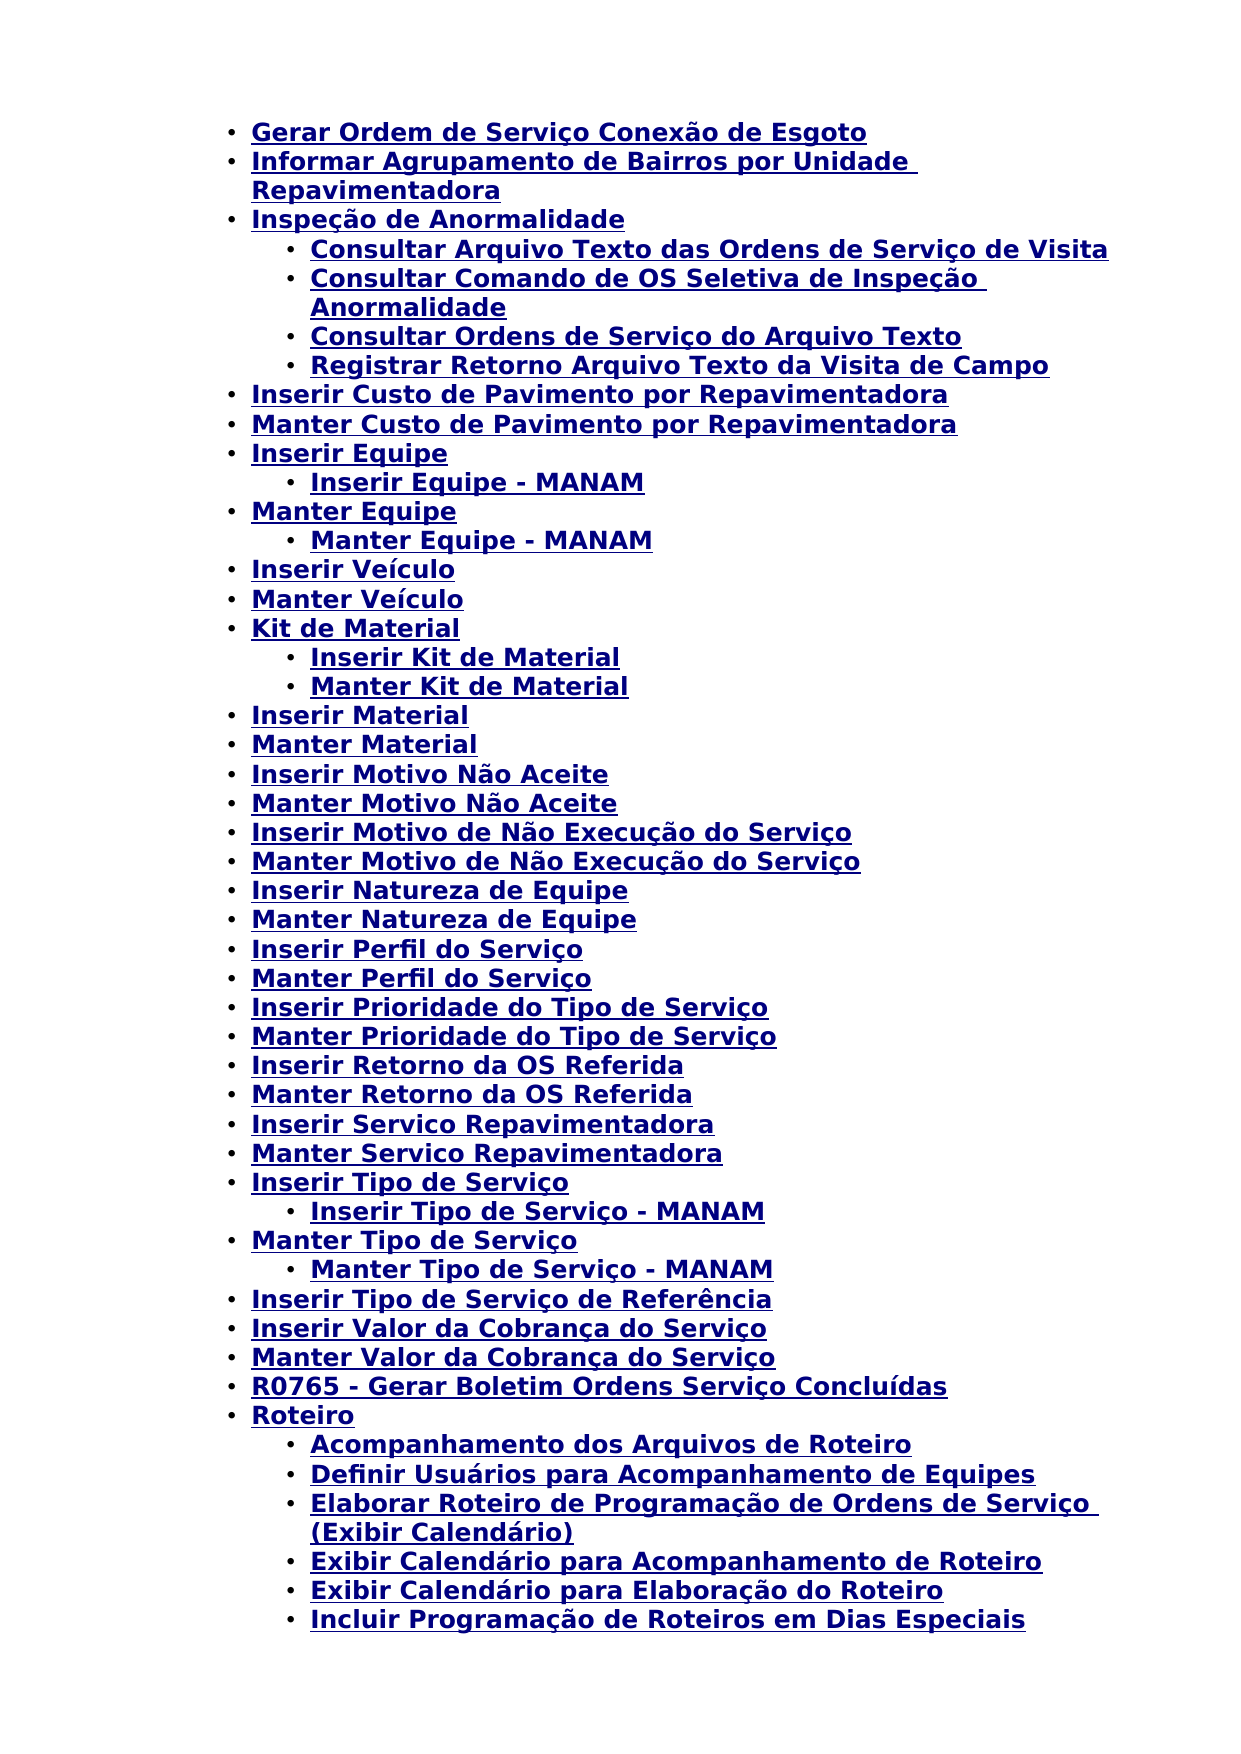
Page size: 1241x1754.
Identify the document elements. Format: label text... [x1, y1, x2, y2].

list Incluir Programação de Roteiros em Dias Especiais [295, 1606, 1122, 1635]
list Exibir Calendário para Elaboração do Roteiro [295, 1576, 1122, 1606]
list Gerar Ordem de Serviço Conexão de Esgoto [236, 118, 1122, 147]
list Manter Perfil do Serviço [236, 964, 1122, 993]
list Consultar Arquivo Texto das Ordens de Serviço de Visita [295, 235, 1122, 264]
list Definir Usuários para Acompanhamento de Equipes [295, 1460, 1122, 1489]
list Inserir Motivo Não Aceite [236, 760, 1122, 789]
list Inserir Prioridade do Tipo de Serviço [236, 993, 1122, 1022]
list Manter Kit de Material [295, 672, 1122, 701]
list Inserir Veículo [236, 556, 1122, 585]
list Inserir Servico Repavimentadora [236, 1110, 1122, 1139]
list Inserir Custo de Pavimento por Repavimentadora [236, 381, 1122, 410]
list Inserir Motivo de Não Execução do Serviço [236, 818, 1122, 847]
list Manter Veículo [236, 585, 1122, 614]
list Manter Material [236, 731, 1122, 760]
list Registrar Retorno Arquivo Texto da Visita de Campo [295, 351, 1122, 381]
list Elaborar Roteiro de Programação de Ordens de Serviço (Exibir Calendário) [295, 1489, 1122, 1547]
list Inserir Material [236, 701, 1122, 731]
list Inspeção de Anormalidade [236, 206, 1122, 235]
list Manter Equipe - MANAM [295, 526, 1122, 556]
list Manter Natureza de Equipe [236, 906, 1122, 935]
list Manter Servico Repavimentadora [236, 1139, 1122, 1168]
list Inserir Tipo de Serviço - MANAM [295, 1197, 1122, 1226]
list Acompanhamento dos Arquivos de Roteiro [295, 1431, 1122, 1460]
list Inserir Natureza de Equipe [236, 876, 1122, 906]
list Manter Prioridade do Tipo de Serviço [236, 1022, 1122, 1051]
list R0765 - Gerar Boletim Ordens Serviço Concluídas [236, 1372, 1122, 1401]
list Consultar Ordens de Serviço do Arquivo Texto [295, 322, 1122, 351]
list Inserir Retorno da OS Referida [236, 1051, 1122, 1081]
list Manter Retorno da OS Referida [236, 1081, 1122, 1110]
list Informar Agrupamento de Bairros por Unidade Repavimentadora [236, 147, 1122, 206]
list Manter Valor da Cobrança do Serviço [236, 1343, 1122, 1372]
list Roteiro [236, 1401, 1122, 1431]
list Manter Tipo de Serviço - MANAM [295, 1256, 1122, 1285]
list Exibir Calendário para Acompanhamento de Roteiro [295, 1547, 1122, 1576]
list Inserir Tipo de Serviço [236, 1168, 1122, 1197]
list Manter Tipo de Serviço [236, 1226, 1122, 1256]
list Inserir Tipo de Serviço de Referência [236, 1285, 1122, 1314]
list Manter Motivo Não Aceite [236, 789, 1122, 818]
list Manter Motivo de Não Execução do Serviço [236, 847, 1122, 876]
list Manter Equipe [236, 497, 1122, 526]
list Inserir Equipe [236, 439, 1122, 468]
list Kit de Material [236, 614, 1122, 643]
list Inserir Perfil do Serviço [236, 935, 1122, 964]
list Inserir Kit de Material [295, 643, 1122, 672]
list Inserir Valor da Cobrança do Serviço [236, 1314, 1122, 1343]
list Inserir Equipe - MANAM [295, 468, 1122, 497]
list Manter Custo de Pavimento por Repavimentadora [236, 410, 1122, 439]
list Consultar Comando de OS Seletiva de Inspeção Anormalidade [295, 264, 1122, 322]
